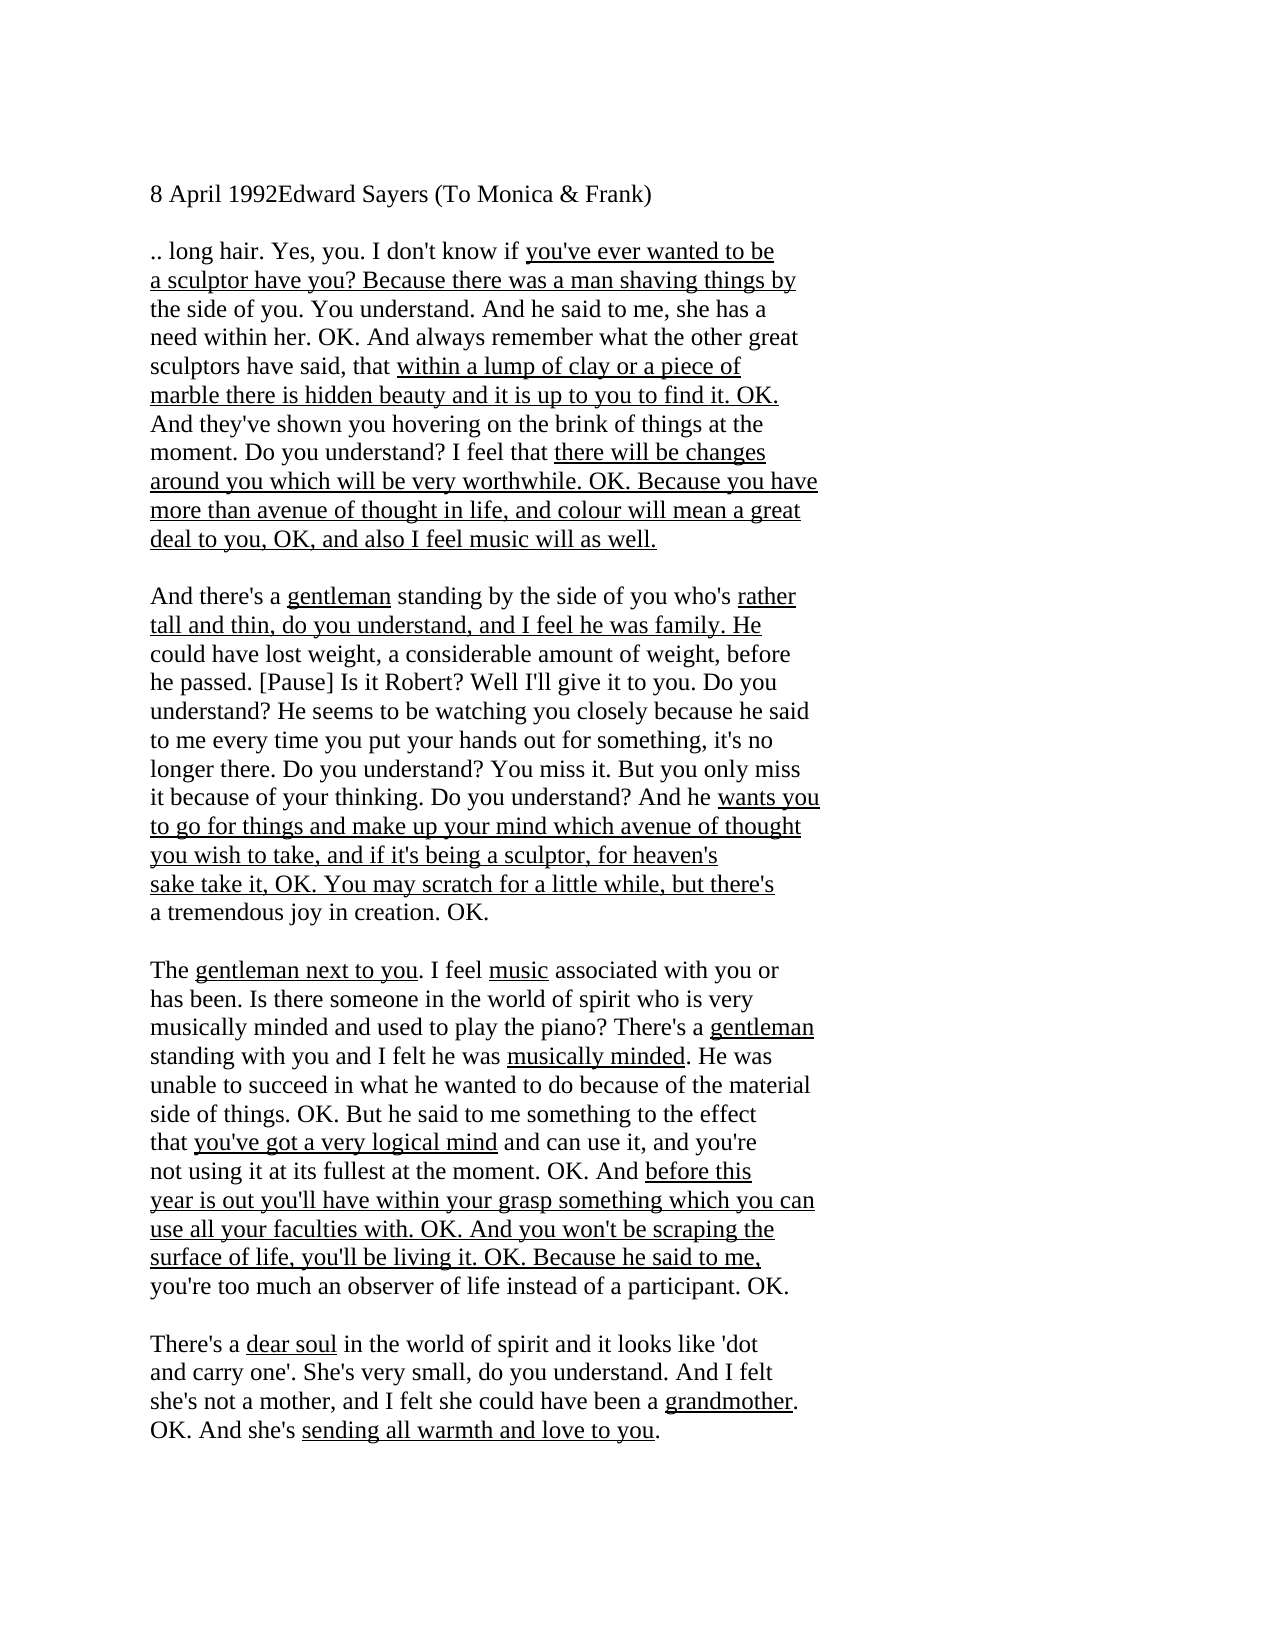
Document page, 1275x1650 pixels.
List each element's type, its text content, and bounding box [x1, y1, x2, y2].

text tall and thin, do you understand, and I feel he was family. He [150, 610, 1125, 639]
text .. long hair. Yes, you. I don't know if you've ever wanted to be [150, 236, 1125, 265]
text longer there. Do you understand? You miss it. But you only miss [150, 754, 1125, 782]
text year is out you'll have within your grasp something which you can [150, 1185, 1125, 1214]
text has been. Is there someone in the world of spirit who is very [150, 984, 1125, 1012]
text and carry one'. She's very small, do you understand. And I felt [150, 1357, 1125, 1386]
text you wish to take, and if it's being a sculptor, for heaven's [150, 840, 1125, 869]
text could have lost weight, a considerable amount of weight, before [150, 639, 1125, 667]
text more than avenue of thought in life, and colour will mean a great [150, 495, 1125, 524]
text And there's a gentleman standing by the side of you who's rather [150, 581, 1125, 610]
text a tremendous joy in creation. OK. [150, 897, 1125, 926]
text to me every time you put your hands out for something, it's no [150, 725, 1125, 754]
text it because of your thinking. Do you understand? And he wants you [150, 782, 1125, 811]
text she's not a mother, and I felt she could have been a grandmother. [150, 1386, 1125, 1415]
text OK. And she's sending all warmth and love to you. [150, 1415, 1125, 1444]
text that you've got a very logical mind and can use it, and you're [150, 1127, 1125, 1156]
text around you which will be very worthwhile. OK. Because you have [150, 466, 1125, 495]
text There's a dear soul in the world of spirit and it looks like 'dot [150, 1329, 1125, 1357]
text to go for things and make up your mind which avenue of thought [150, 811, 1125, 840]
text moment. Do you understand? I feel that there will be changes [150, 437, 1125, 466]
text you're too much an observer of life instead of a participant. OK. [150, 1271, 1125, 1300]
text deal to you, OK, and also I feel music will as well. [150, 524, 1125, 552]
text unable to succeed in what he wanted to do because of the material [150, 1070, 1125, 1099]
text And they've shown you hovering on the brink of things at the [150, 409, 1125, 437]
text the side of you. You understand. And he said to me, she has a [150, 294, 1125, 322]
text not using it at its fullest at the moment. OK. And before this [150, 1156, 1125, 1185]
text marble there is hidden beauty and it is up to you to find it. OK. [150, 380, 1125, 409]
text standing with you and I felt he was musically minded. He was [150, 1041, 1125, 1070]
text he passed. [Pause] Is it Robert? Well I'll give it to you. Do you [150, 667, 1125, 696]
text side of things. OK. But he said to me something to the effect [150, 1099, 1125, 1127]
text understand? He seems to be watching you closely because he said [150, 696, 1125, 725]
text 8 April 1992Edward Sayers (To Monica & Frank) [150, 179, 1125, 207]
text use all your faculties with. OK. And you won't be scraping the [150, 1214, 1125, 1242]
text sculptors have said, that within a lump of clay or a piece of [150, 351, 1125, 380]
text need within her. OK. And always remember what the other great [150, 322, 1125, 351]
text a sculptor have you? Because there was a man shaving things by [150, 265, 1125, 294]
text surface of life, you'll be living it. OK. Because he said to me, [150, 1242, 1125, 1271]
text The gentleman next to you. I feel music associated with you or [150, 955, 1125, 984]
text sake take it, OK. You may scratch for a little while, but there's [150, 869, 1125, 897]
text musically minded and used to play the piano? There's a gentleman [150, 1012, 1125, 1041]
